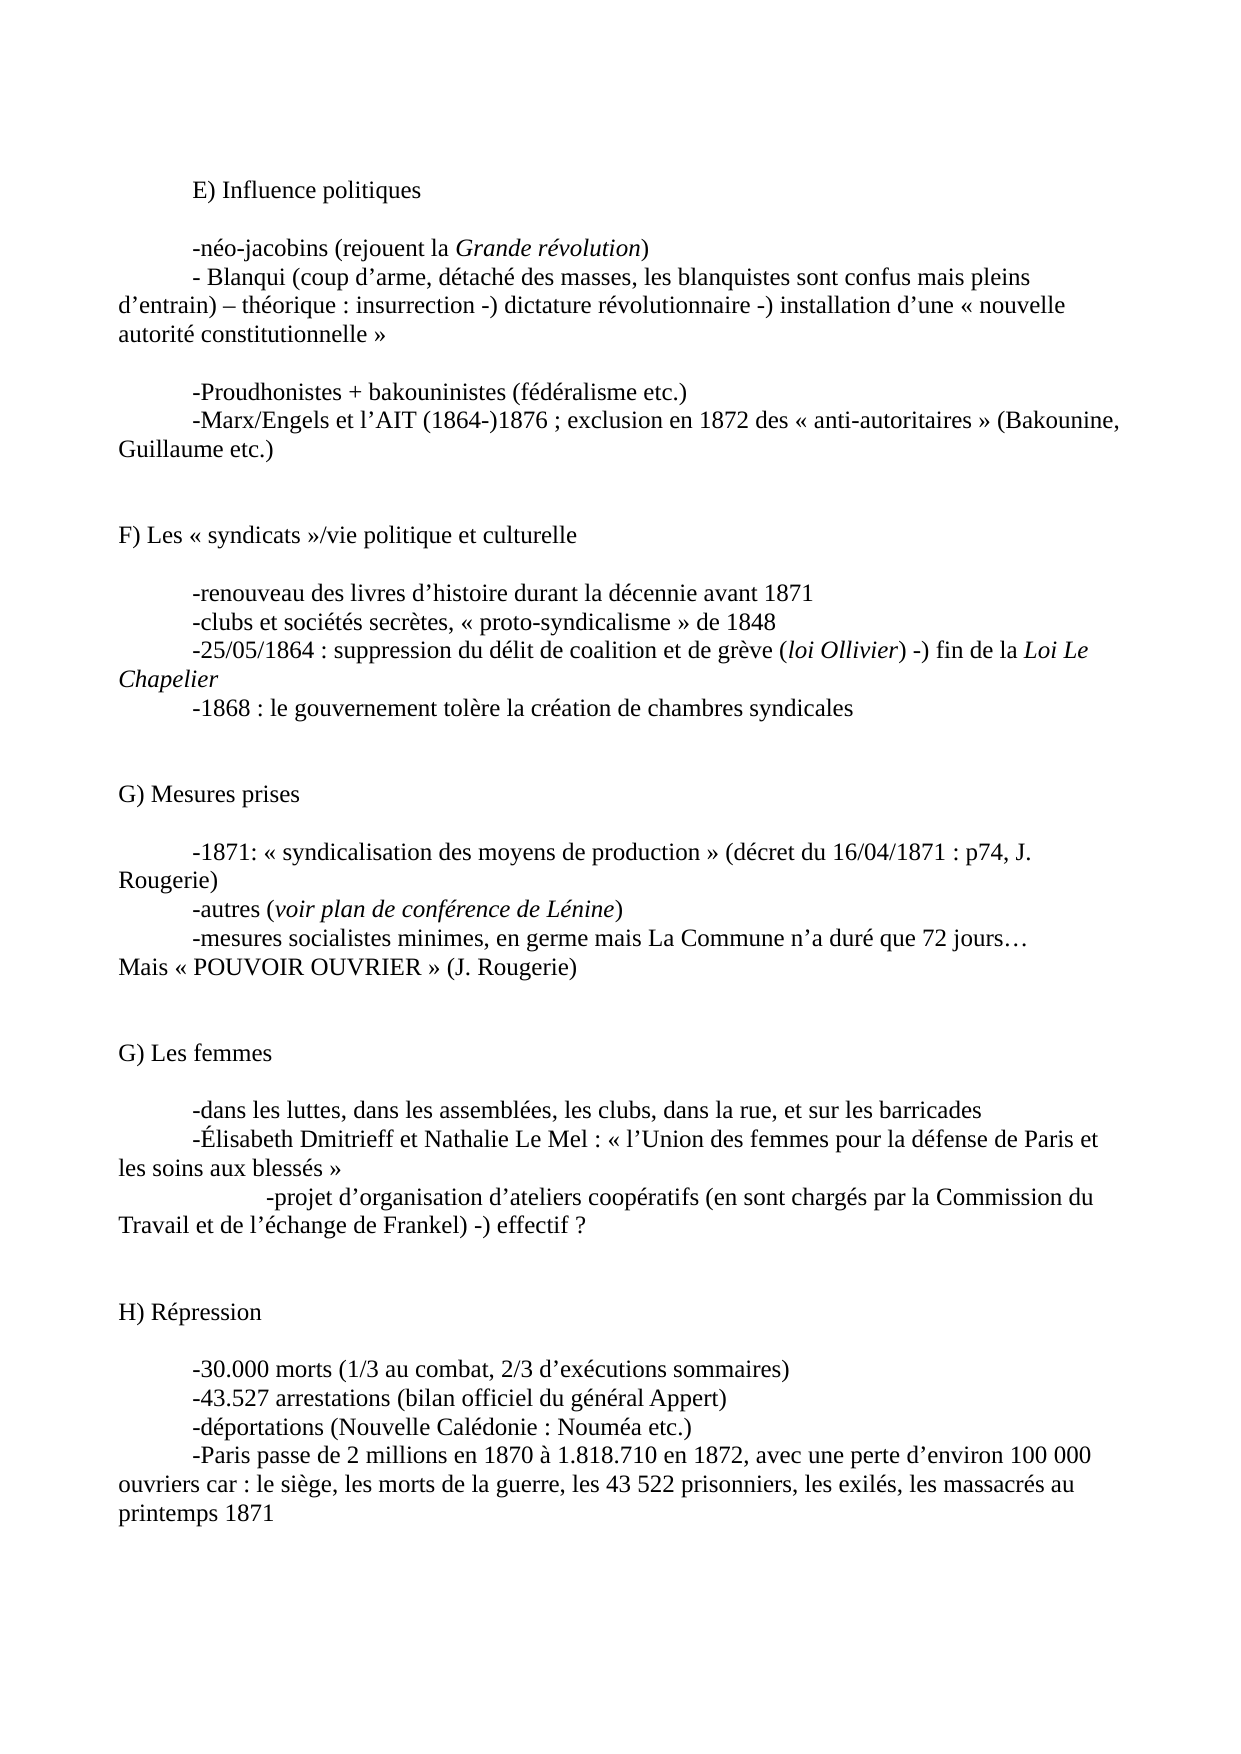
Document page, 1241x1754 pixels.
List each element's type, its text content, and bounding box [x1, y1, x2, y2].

text Mais « POUVOIR OUVRIER » (J. Rougerie) [118, 952, 1122, 981]
text H) Répression [118, 1297, 1122, 1326]
text -Paris passe de 2 millions en 1870 à 1.818.710 en 1872, avec une perte d’environ 100 000 ouvriers car : le siège, les morts de la guerre, les 43 522 prisonniers, les exilés, les massacrés au printemps 1871 [118, 1441, 1122, 1527]
text -projet d’organisation d’ateliers coopératifs (en sont chargés par la Commission du Travail et de l’échange de Frankel) -) effectif ? [118, 1182, 1122, 1239]
text -Élisabeth Dmitrieff et Nathalie Le Mel : « l’Union des femmes pour la défense de Paris et les soins aux blessés » [118, 1124, 1122, 1182]
text -Marx/Engels et l’AIT (1864-)1876 ; exclusion en 1872 des « anti-autoritaires » (Bakounine, Guillaume etc.) [118, 406, 1122, 463]
text -25/05/1864 : suppression du délit de coalition et de grève (loi Ollivier) -) fin de la Loi Le Chapelier [118, 636, 1122, 693]
text -43.527 arrestations (bilan officiel du général Appert) [118, 1383, 1122, 1412]
text -1871: « syndicalisation des moyens de production » (décret du 16/04/1871 : p74, J. Rougerie) [118, 837, 1122, 894]
text G) Mesures prises [118, 779, 1122, 808]
text -mesures socialistes minimes, en germe mais La Commune n’a duré que 72 jours… [118, 923, 1122, 952]
text -déportations (Nouvelle Calédonie : Nouméa etc.) [118, 1412, 1122, 1441]
text E) Influence politiques [118, 176, 1122, 204]
text -néo-jacobins (rejouent la Grande révolution) [118, 233, 1122, 262]
text -renouveau des livres d’histoire durant la décennie avant 1871 [118, 578, 1122, 607]
text G) Les femmes [118, 1038, 1122, 1067]
text -1868 : le gouvernement tolère la création de chambres syndicales [118, 693, 1122, 722]
text -30.000 morts (1/3 au combat, 2/3 d’exécutions sommaires) [118, 1354, 1122, 1383]
text -Proudhonistes + bakouninistes (fédéralisme etc.) [118, 377, 1122, 406]
text F) Les « syndicats »/vie politique et culturelle [118, 521, 1122, 549]
text -autres (voir plan de conférence de Lénine) [118, 894, 1122, 923]
text -dans les luttes, dans les assemblées, les clubs, dans la rue, et sur les barricades [118, 1096, 1122, 1124]
text -clubs et sociétés secrètes, « proto-syndicalisme » de 1848 [118, 607, 1122, 636]
text - Blanqui (coup d’arme, détaché des masses, les blanquistes sont confus mais pleins d’entrain) – théorique : insurrection -) dictature révolutionnaire -) installation d’une « nouvelle autorité constitutionnelle » [118, 262, 1122, 348]
